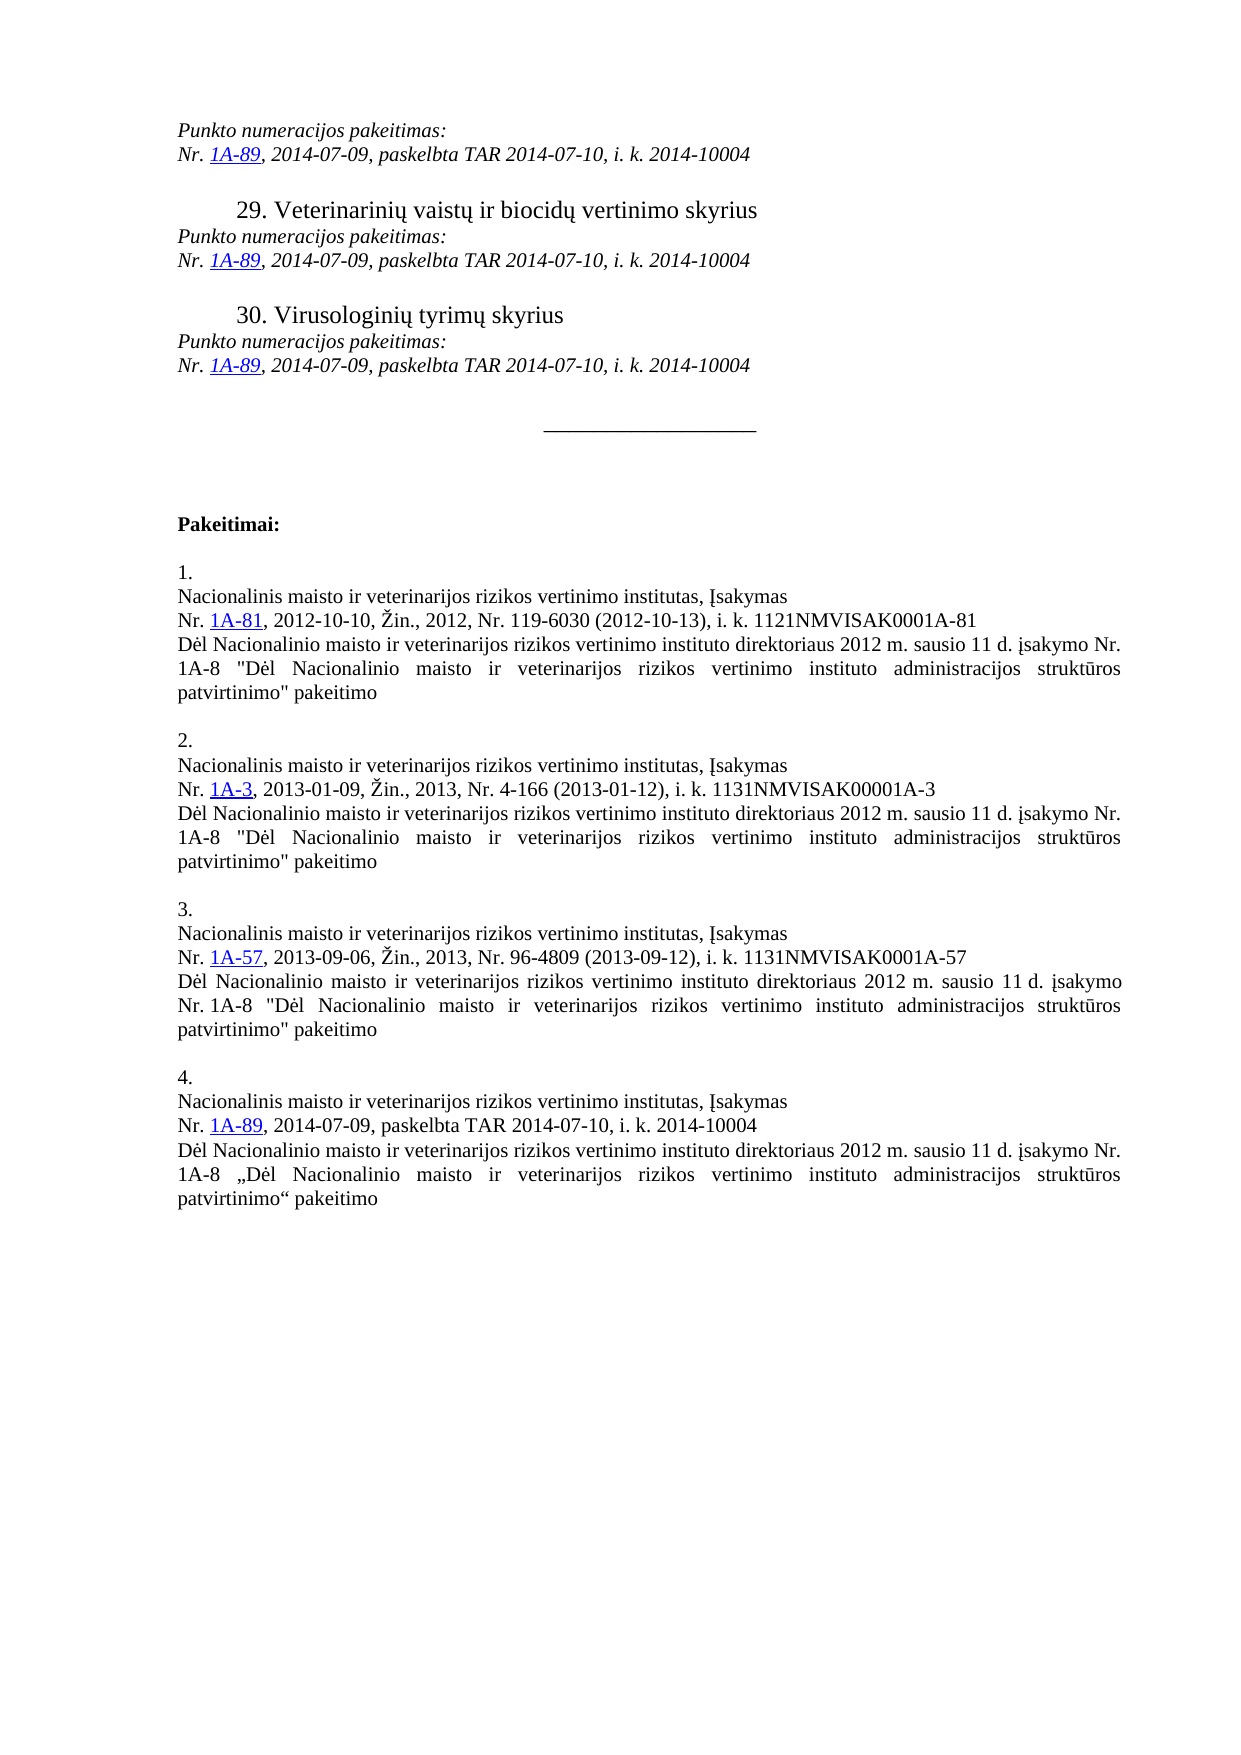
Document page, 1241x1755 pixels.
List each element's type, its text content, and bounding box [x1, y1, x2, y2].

text Nr. 1A-3, 2013-01-09, Žin., 2013, Nr. 4-166 (2013-01-12), i. k. 1131NMVISAK00001A-3 [177, 777, 1122, 801]
text Nacionalinis maisto ir veterinarijos rizikos vertinimo institutas, Įsakymas [177, 1089, 1122, 1113]
text Nr. 1A-89, 2014-07-09, paskelbta TAR 2014-07-10, i. k. 2014-10004 [177, 142, 1122, 166]
text Punkto numeracijos pakeitimas: [177, 118, 1122, 142]
text Punkto numeracijos pakeitimas: [177, 329, 1122, 353]
text Nr. 1A-89, 2014-07-09, paskelbta TAR 2014-07-10, i. k. 2014-10004 [177, 1113, 1122, 1137]
text Nr. 1A-57, 2013-09-06, Žin., 2013, Nr. 96-4809 (2013-09-12), i. k. 1131NMVISAK0001A-57 [177, 945, 1122, 969]
text Dėl Nacionalinio maisto ir veterinarijos rizikos vertinimo instituto direktoriaus 2012 m. sausio 11 d. įsakymo Nr. 1A-8 „Dėl Nacionalinio maisto ir veterinarijos rizikos vertinimo instituto administracijos struktūros patvirtinimo“ pakeitimo [177, 1137, 1122, 1210]
text Nr. 1A-81, 2012-10-10, Žin., 2012, Nr. 119-6030 (2012-10-13), i. k. 1121NMVISAK0001A-81 [177, 608, 1122, 632]
text 29. Veterinarinių vaistų ir biocidų vertinimo skyrius [177, 195, 1122, 224]
text Nacionalinis maisto ir veterinarijos rizikos vertinimo institutas, Įsakymas [177, 921, 1122, 945]
text 30. Virusologinių tyrimų skyrius [177, 301, 1122, 329]
text Dėl Nacionalinio maisto ir veterinarijos rizikos vertinimo instituto direktoriaus 2012 m. sausio 11 d. įsakymo Nr. 1A-8 "Dėl Nacionalinio maisto ir veterinarijos rizikos vertinimo instituto administracijos struktūros patvirtinimo" pakeitimo [177, 632, 1122, 704]
text _________________ [177, 406, 1122, 435]
text 3. [177, 897, 1122, 921]
text Nacionalinis maisto ir veterinarijos rizikos vertinimo institutas, Įsakymas [177, 584, 1122, 608]
text Nr. 1A-89, 2014-07-09, paskelbta TAR 2014-07-10, i. k. 2014-10004 [177, 248, 1122, 272]
text 2. [177, 728, 1122, 752]
text Dėl Nacionalinio maisto ir veterinarijos rizikos vertinimo instituto direktoriaus 2012 m. sausio 11 d. įsakymo Nr. 1A-8 "Dėl Nacionalinio maisto ir veterinarijos rizikos vertinimo instituto administracijos struktūros patvirtinimo" pakeitimo [177, 969, 1122, 1041]
text Nacionalinis maisto ir veterinarijos rizikos vertinimo institutas, Įsakymas [177, 752, 1122, 777]
text Nr. 1A-89, 2014-07-09, paskelbta TAR 2014-07-10, i. k. 2014-10004 [177, 353, 1122, 377]
text 1. [177, 560, 1122, 584]
text 4. [177, 1065, 1122, 1089]
text Dėl Nacionalinio maisto ir veterinarijos rizikos vertinimo instituto direktoriaus 2012 m. sausio 11 d. įsakymo Nr. 1A-8 "Dėl Nacionalinio maisto ir veterinarijos rizikos vertinimo instituto administracijos struktūros patvirtinimo" pakeitimo [177, 801, 1122, 873]
text Punkto numeracijos pakeitimas: [177, 224, 1122, 248]
text Pakeitimai: [177, 512, 1122, 536]
